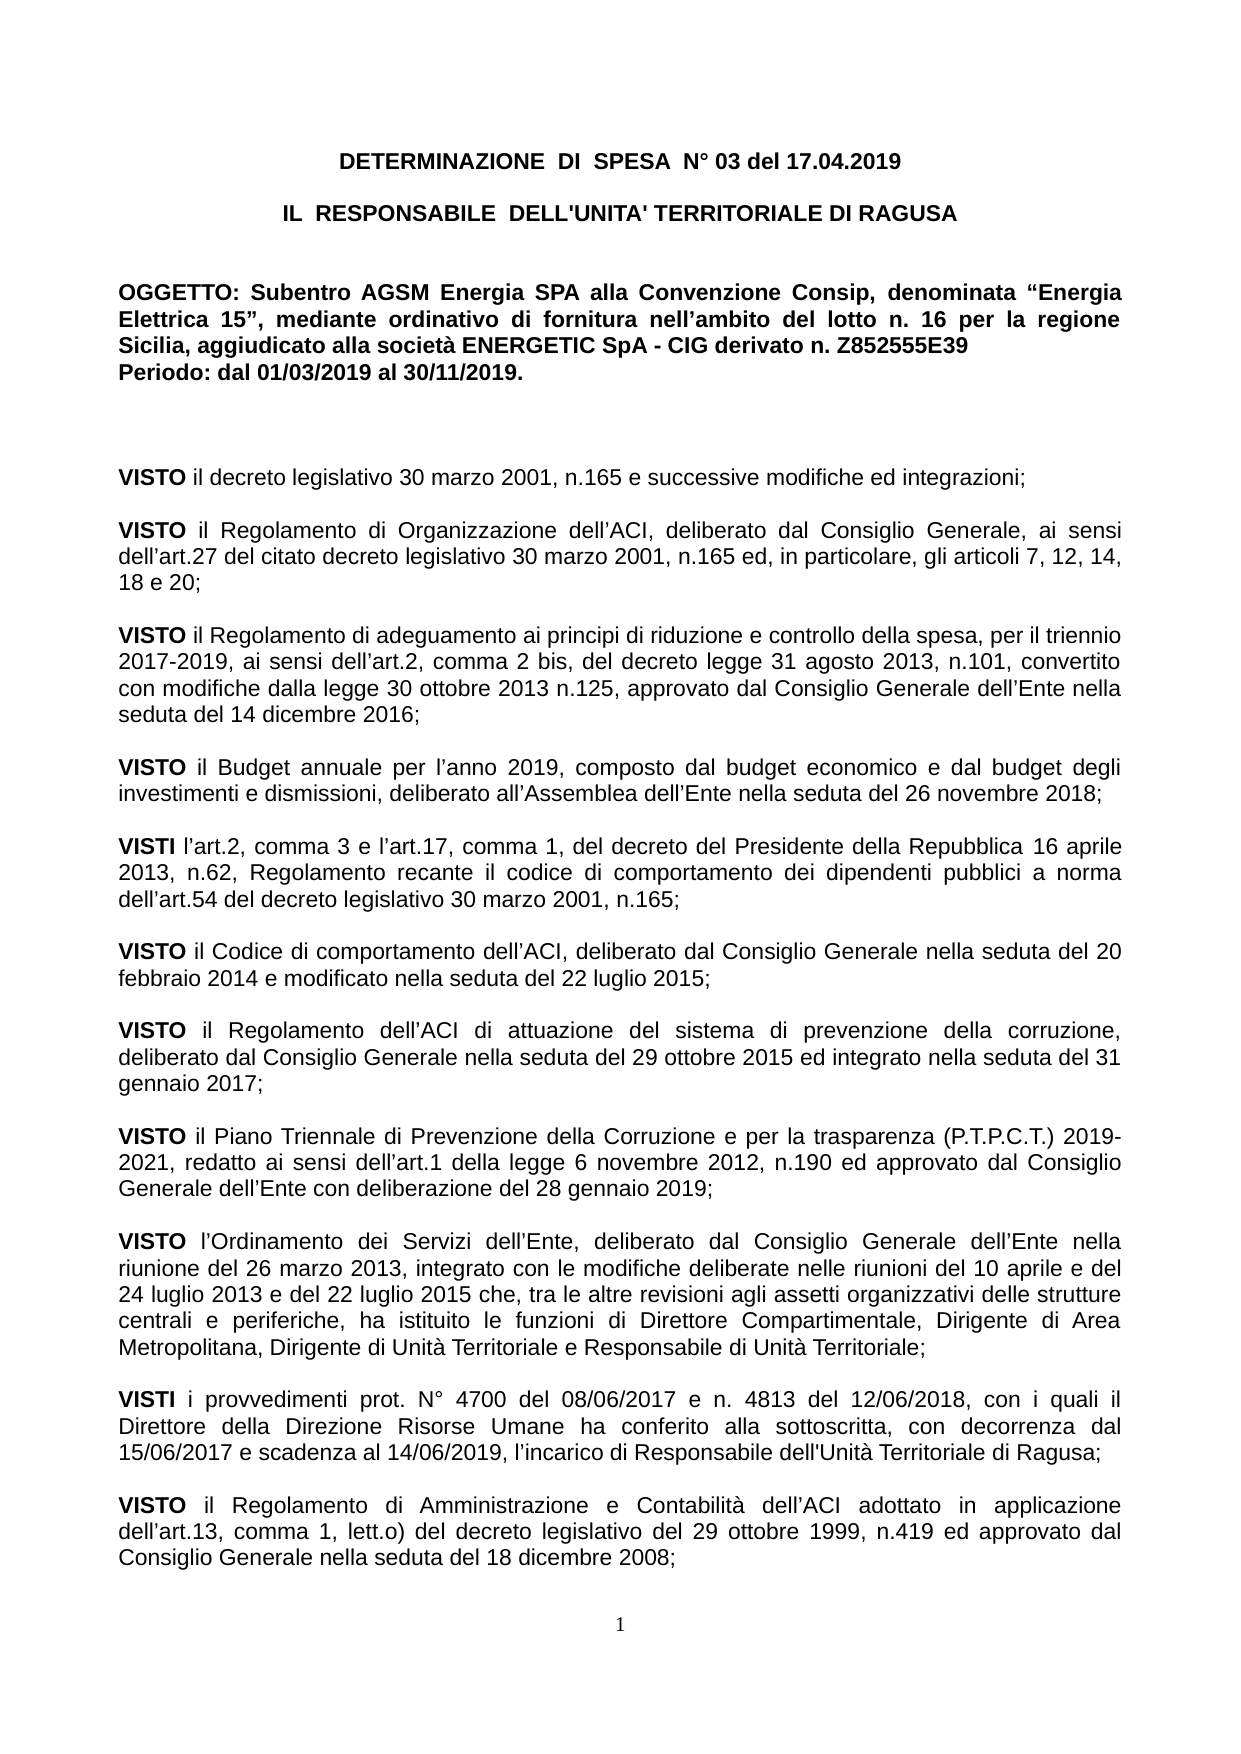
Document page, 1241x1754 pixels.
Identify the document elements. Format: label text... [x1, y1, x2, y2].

text VISTI l’art.2, comma 3 e l’art.17, comma 1, del decreto del Presidente della Repubblica 16 aprile 2013, n.62, Regolamento recante il codice di comportamento dei dipendenti pubblici a norma dell’art.54 del decreto legislativo 30 marzo 2001, n.165; [118, 833, 1122, 912]
text VISTO il Regolamento di Amministrazione e Contabilità dell’ACI adottato in applicazione dell’art.13, comma 1, lett.o) del decreto legislativo del 29 ottobre 1999, n.419 ed approvato dal Consiglio Generale nella seduta del 18 dicembre 2008; [118, 1492, 1122, 1571]
text VISTO il Regolamento di Organizzazione dell’ACI, deliberato dal Consiglio Generale, ai sensi dell’art.27 del citato decreto legislativo 30 marzo 2001, n.165 ed, in particolare, gli articoli 7, 12, 14, 18 e 20; [118, 517, 1122, 596]
text VISTO il Regolamento dell’ACI di attuazione del sistema di prevenzione della corruzione, deliberato dal Consiglio Generale nella seduta del 29 ottobre 2015 ed integrato nella seduta del 31 gennaio 2017; [118, 1017, 1122, 1096]
text VISTO il Regolamento di adeguamento ai principi di riduzione e controllo della spesa, per il triennio 2017-2019, ai sensi dell’art.2, comma 2 bis, del decreto legge 31 agosto 2013, n.101, convertito con modifiche dalla legge 30 ottobre 2013 n.125, approvato dal Consiglio Generale dell’Ente nella seduta del 14 dicembre 2016; [118, 622, 1122, 727]
text VISTO il decreto legislativo 30 marzo 2001, n.165 e successive modifiche ed integrazioni; [118, 464, 1122, 490]
text VISTO l’Ordinamento dei Servizi dell’Ente, deliberato dal Consiglio Generale dell’Ente nella riunione del 26 marzo 2013, integrato con le modifiche deliberate nelle riunioni del 10 aprile e del 24 luglio 2013 e del 22 luglio 2015 che, tra le altre revisioni agli assetti organizzativi delle strutture centrali e periferiche, ha istituito le funzioni di Direttore Compartimentale, Dirigente di Area Metropolitana, Dirigente di Unità Territoriale e Responsabile di Unità Territoriale; [118, 1228, 1122, 1360]
text VISTO il Piano Triennale di Prevenzione della Corruzione e per la trasparenza (P.T.P.C.T.) 2019-2021, redatto ai sensi dell’art.1 della legge 6 novembre 2012, n.190 ed approvato dal Consiglio Generale dell’Ente con deliberazione del 28 gennaio 2019; [118, 1123, 1122, 1202]
text OGGETTO: Subentro AGSM Energia SPA alla Convenzione Consip, denominata “Energia Elettrica 15”, mediante ordinativo di fornitura nell’ambito del lotto n. 16 per la regione Sicilia, aggiudicato alla società ENERGETIC SpA - CIG derivato n. Z852555E39 [118, 279, 1122, 358]
list VISTI i provvedimenti prot. N° 4700 del 08/06/2017 e n. 4813 del 12/06/2018, con i quali il Direttore della Direzione Risorse Umane ha conferito alla sottoscritta, con decorrenza dal 15/06/2017 e scadenza al 14/06/2019, l’incarico di Responsabile dell'Unità Territoriale di Ragusa; [118, 1386, 1122, 1465]
text Periodo: dal 01/03/2019 al 30/11/2019. [118, 358, 1122, 385]
text IL RESPONSABILE DELL'UNITA' TERRITORIALE DI RAGUSA [118, 200, 1122, 227]
subtitle VISTO il Budget annuale per l’anno 2019, composto dal budget economico e dal budget degli investimenti e dismissioni, deliberato all’Assemblea dell’Ente nella seduta del 26 novembre 2018; [118, 754, 1122, 806]
text VISTO il Codice di comportamento dell’ACI, deliberato dal Consiglio Generale nella seduta del 20 febbraio 2014 e modificato nella seduta del 22 luglio 2015; [118, 938, 1122, 991]
text DETERMINAZIONE DI SPESA N° 03 del 17.04.2019 [118, 148, 1122, 174]
